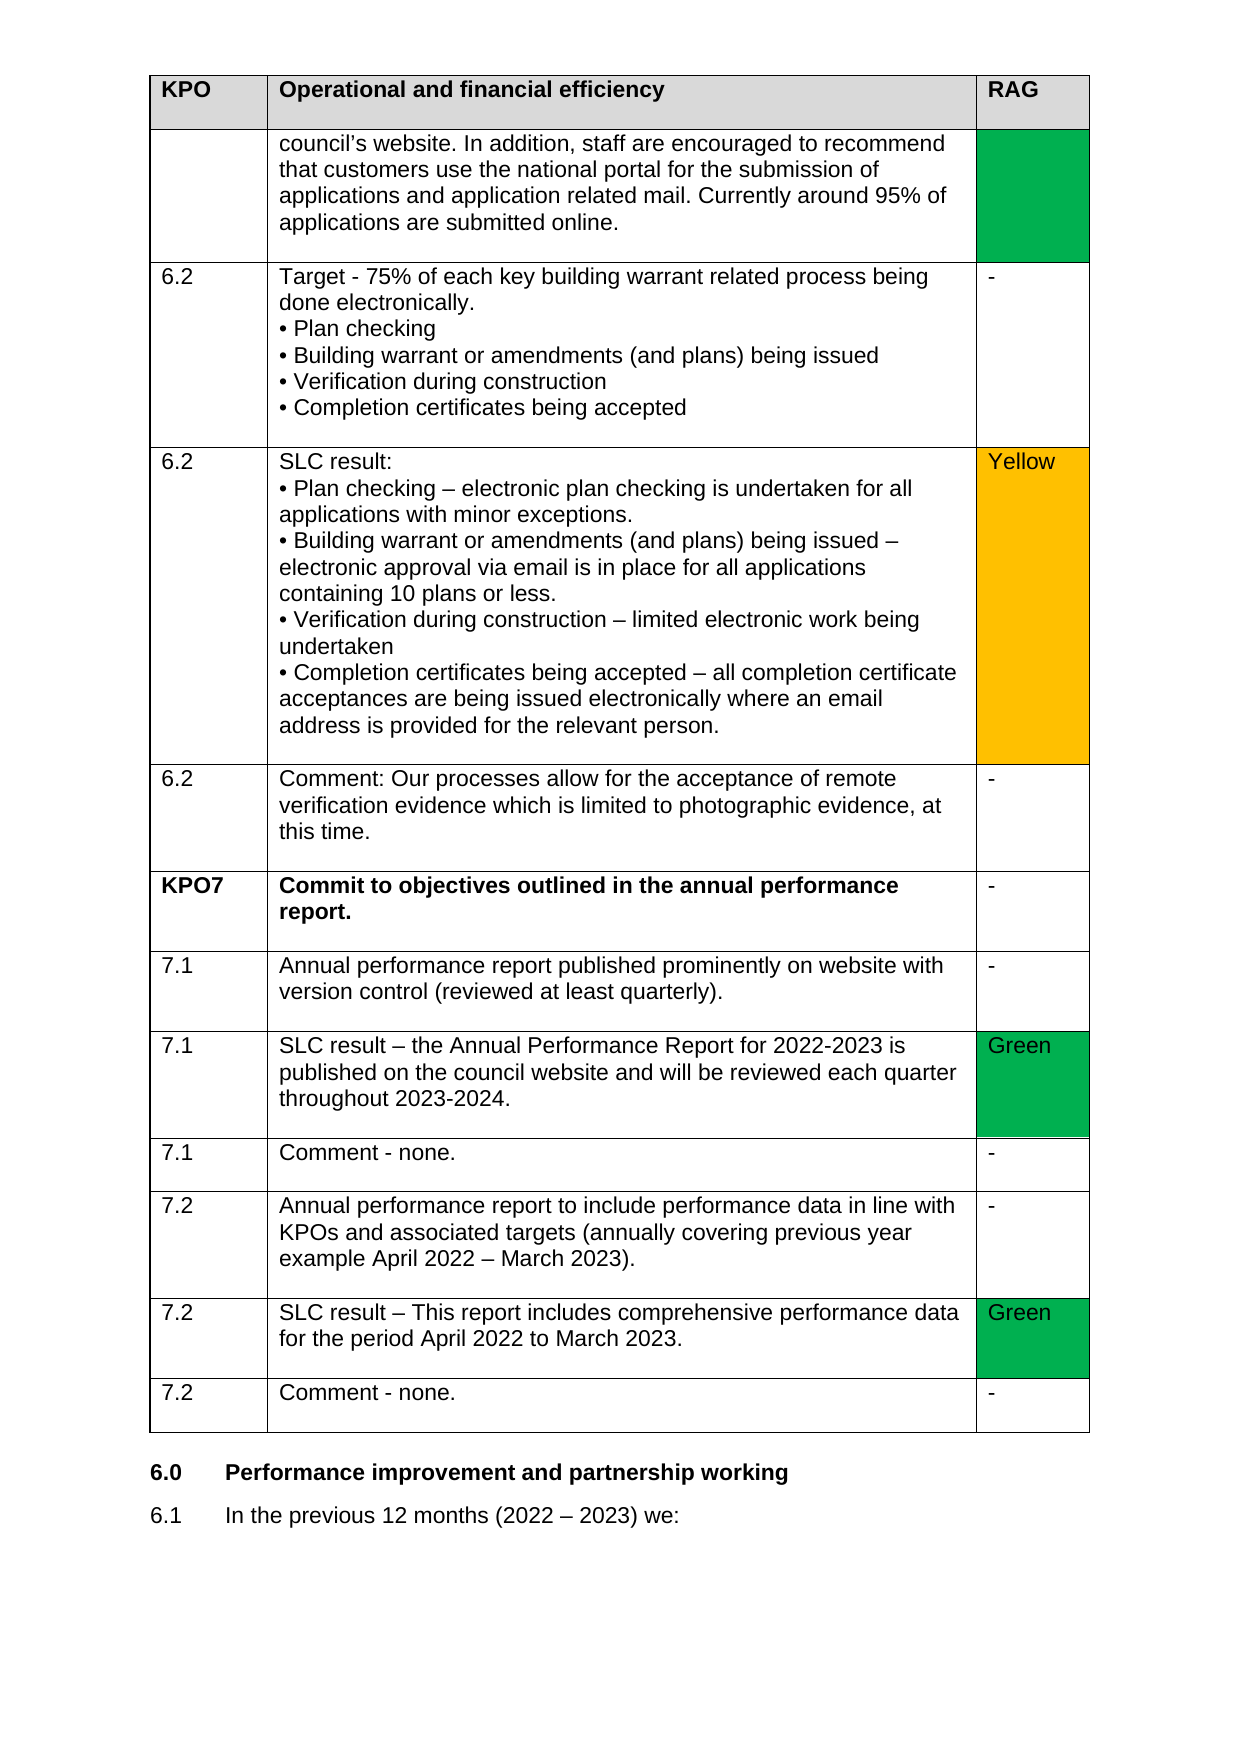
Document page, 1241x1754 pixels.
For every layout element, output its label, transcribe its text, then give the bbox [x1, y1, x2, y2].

table_cell Annual performance report to include performance data in line with KPOs and associated targets (annually covering previous year example April 2022 – March 2023). [268, 1192, 976, 1298]
table_cell - [977, 765, 1089, 871]
table_cell 6.2 [151, 263, 267, 447]
table_cell [977, 130, 1089, 262]
table_cell KPO7 [151, 872, 267, 951]
table_cell 7.2 [151, 1192, 267, 1298]
table_cell 7.2 [151, 1379, 267, 1432]
subtitle 6.0 Performance improvement and partnership working [150, 1459, 1090, 1485]
table_cell - [977, 1192, 1089, 1298]
table_cell Annual performance report published prominently on website with version control (reviewed at least quarterly). [268, 952, 976, 1031]
table_cell council’s website. In addition, staff are encouraged to recommend that customers use the national portal for the submission of applications and application related mail. Currently around 95% of applications are submitted online. [268, 130, 976, 262]
table_header RAG [977, 76, 1089, 129]
table_cell 7.1 [151, 952, 267, 1031]
table_cell Commit to objectives outlined in the annual performance report. [268, 872, 976, 951]
table_cell 7.1 [151, 1139, 267, 1191]
table_cell Green [977, 1299, 1089, 1378]
table_cell [151, 130, 267, 262]
table_cell SLC result – the Annual Performance Report for 2022-2023 is published on the council website and will be reviewed each quarter throughout 2023-2024. [268, 1032, 976, 1137]
table_cell 6.2 [151, 765, 267, 871]
table_cell SLC result: • Plan checking – electronic plan checking is undertaken for all applications with minor exceptions. • Building warrant or amendments (and plans) being issued – electronic approval via email is in place for all applications containing 10 plans or less. • Verification during construction – limited electronic work being undertaken • Completion certificates being accepted – all completion certificate acceptances are being issued electronically where an email address is provided for the relevant person. [268, 448, 976, 764]
table_cell Green [977, 1032, 1089, 1137]
table_cell - [977, 1139, 1089, 1191]
table_cell Comment - none. [268, 1139, 976, 1191]
text 6.1 In the previous 12 months (2022 – 2023) we: [150, 1502, 1090, 1528]
table_header Operational and financial efficiency [268, 76, 976, 129]
table_cell 7.2 [151, 1299, 267, 1378]
table_header KPO [151, 76, 267, 129]
table_cell Yellow [977, 448, 1089, 764]
table_cell 7.1 [151, 1032, 267, 1137]
table_cell - [977, 1379, 1089, 1432]
table_cell 6.2 [151, 448, 267, 764]
table_cell Target - 75% of each key building warrant related process being done electronically. • Plan checking • Building warrant or amendments (and plans) being issued • Verification during construction • Completion certificates being accepted [268, 263, 976, 447]
table_cell Comment: Our processes allow for the acceptance of remote verification evidence which is limited to photographic evidence, at this time. [268, 765, 976, 871]
table_cell - [977, 872, 1089, 951]
table_cell Comment - none. [268, 1379, 976, 1432]
table_cell - [977, 263, 1089, 447]
table_cell - [977, 952, 1089, 1031]
table_cell SLC result – This report includes comprehensive performance data for the period April 2022 to March 2023. [268, 1299, 976, 1378]
